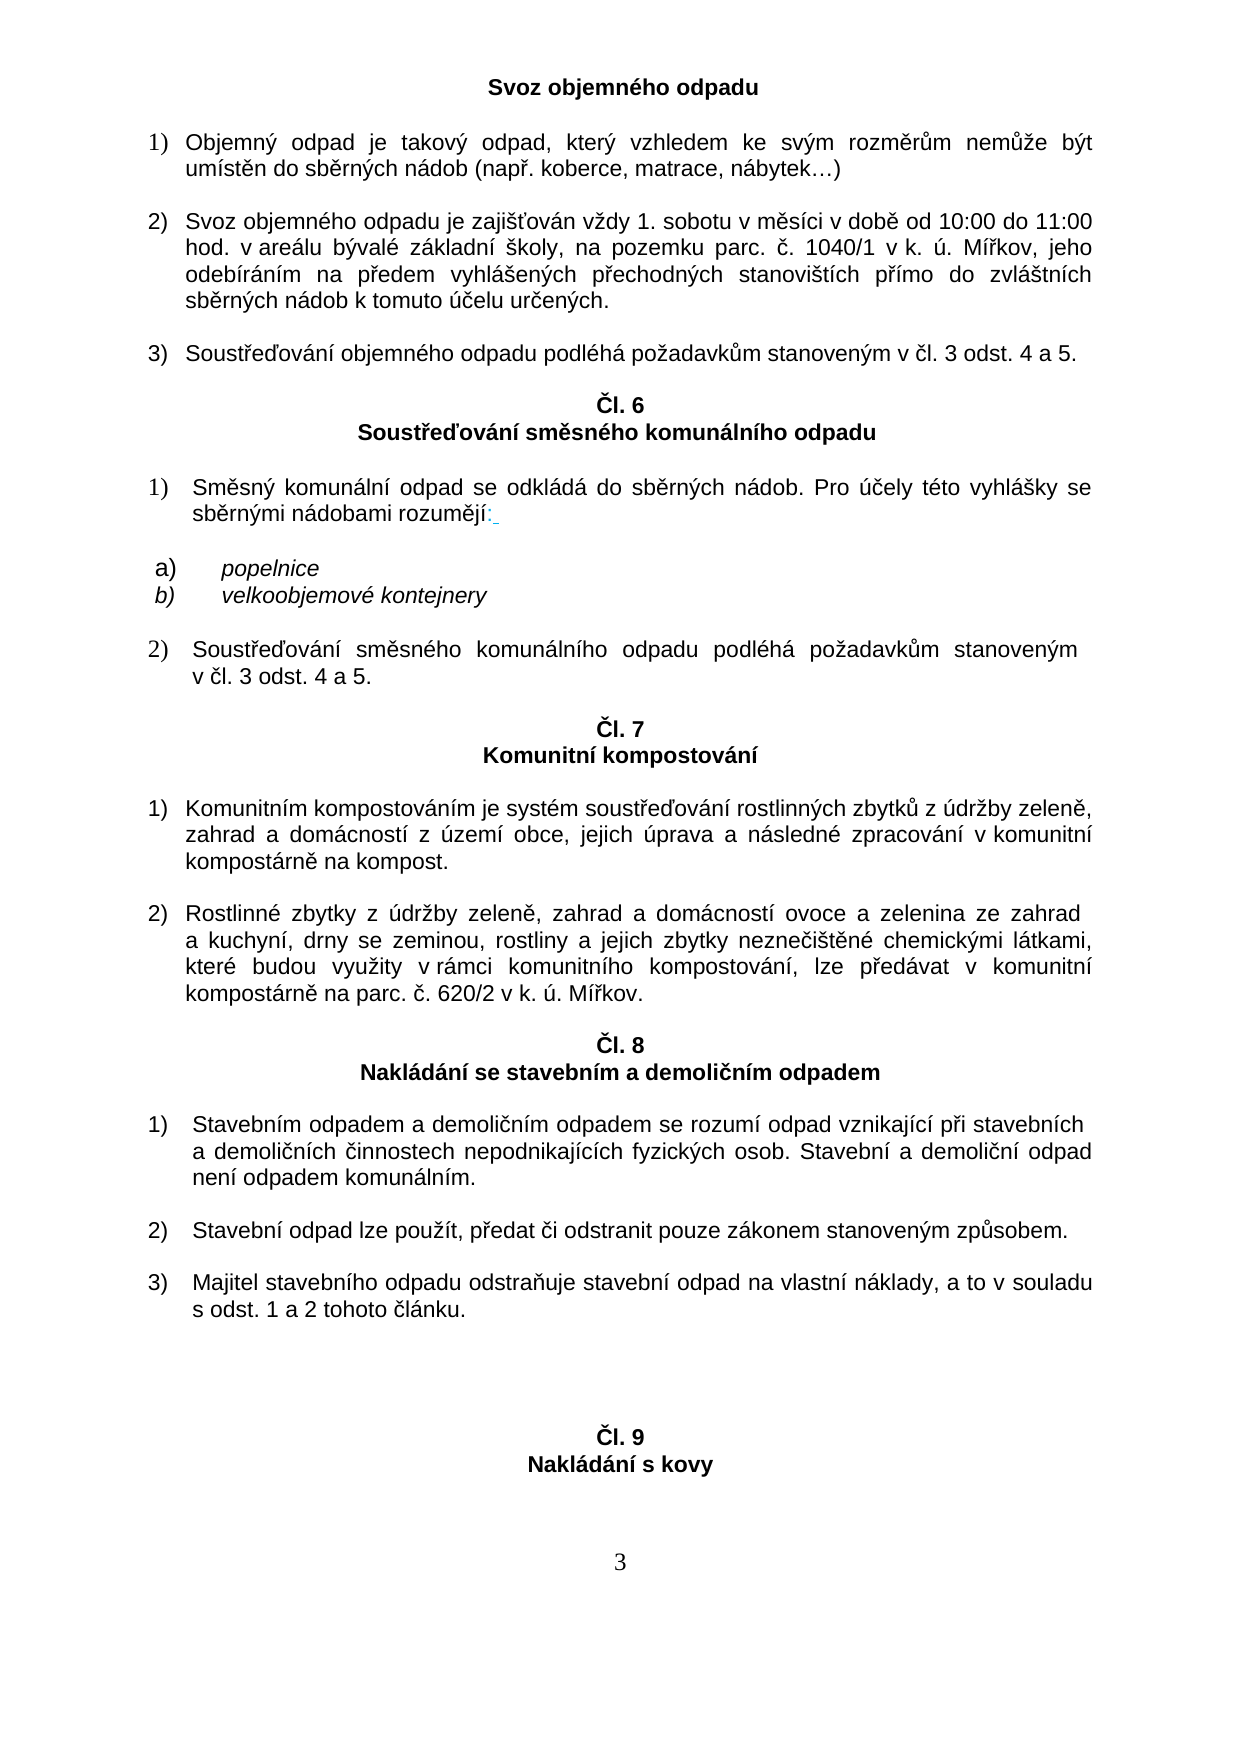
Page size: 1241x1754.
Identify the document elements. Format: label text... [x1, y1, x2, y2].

text Nakládání se stavebním a demoličním odpadem [148, 1058, 1092, 1085]
list Soustřeďování směsného komunálního odpadu podléhá požadavkům stanoveným v čl. 3 odst. 4 a 5. [148, 634, 1092, 689]
list Stavebním odpadem a demoličním odpadem se rozumí odpad vznikající při stavebních a demoličních činnostech nepodnikajících fyzických osob. Stavební a demoliční odpad není odpadem komunálním. [148, 1111, 1092, 1190]
text Čl. 6 [148, 392, 1092, 419]
list Soustřeďování objemného odpadu podléhá požadavkům stanoveným v čl. 3 odst. 4 a 5. [148, 340, 1092, 366]
list Objemný odpad je takový odpad, který vzhledem ke svým rozměrům nemůže být umístěn do sběrných nádob (např. koberce, matrace, nábytek…) [148, 127, 1092, 182]
text Čl. 7 [148, 716, 1092, 742]
list popelnice [148, 553, 1092, 582]
list Rostlinné zbytky z údržby zeleně, zahrad a domácností ovoce a zelenina ze zahrad a kuchyní, drny se zeminou, rostliny a jejich zbytky neznečištěné chemickými látkami, které budou využity v rámci komunitního kompostování, lze předávat v komunitní kompostárně na parc. č. 620/2 v k. ú. Mířkov. [148, 900, 1092, 1006]
text Čl. 9 [148, 1424, 1092, 1451]
list Komunitním kompostováním je systém soustřeďování rostlinných zbytků z údržby zeleně, zahrad a domácností z území obce, jejich úprava a následné zpracování v komunitní kompostárně na kompost. [148, 795, 1092, 874]
text Čl. 8 [148, 1032, 1092, 1058]
list Směsný komunální odpad se odkládá do sběrných nádob. Pro účely této vyhlášky se sběrnými nádobami rozumějí: [148, 472, 1092, 527]
list Stavební odpad lze použít, předat či odstranit pouze zákonem stanoveným způsobem. [148, 1217, 1092, 1243]
text Soustřeďování směsného komunálního odpadu [148, 419, 1092, 445]
list Svoz objemného odpadu je zajišťován vždy 1. sobotu v měsíci v době od 10:00 do 11:00 hod. v areálu bývalé základní školy, na pozemku parc. č. 1040/1 v k. ú. Mířkov, jeho odebíráním na předem vyhlášených přechodných stanovištích přímo do zvláštních sběrných nádob k tomuto účelu určených. [148, 208, 1092, 313]
text Svoz objemného odpadu [148, 74, 1092, 100]
text Nakládání s kovy [148, 1451, 1092, 1477]
subtitle Komunitní kompostování [148, 742, 1092, 769]
list velkoobjemové kontejnery [148, 582, 1092, 608]
list Majitel stavebního odpadu odstraňuje stavební odpad na vlastní náklady, a to v souladu s odst. 1 a 2 tohoto článku. [148, 1269, 1092, 1322]
